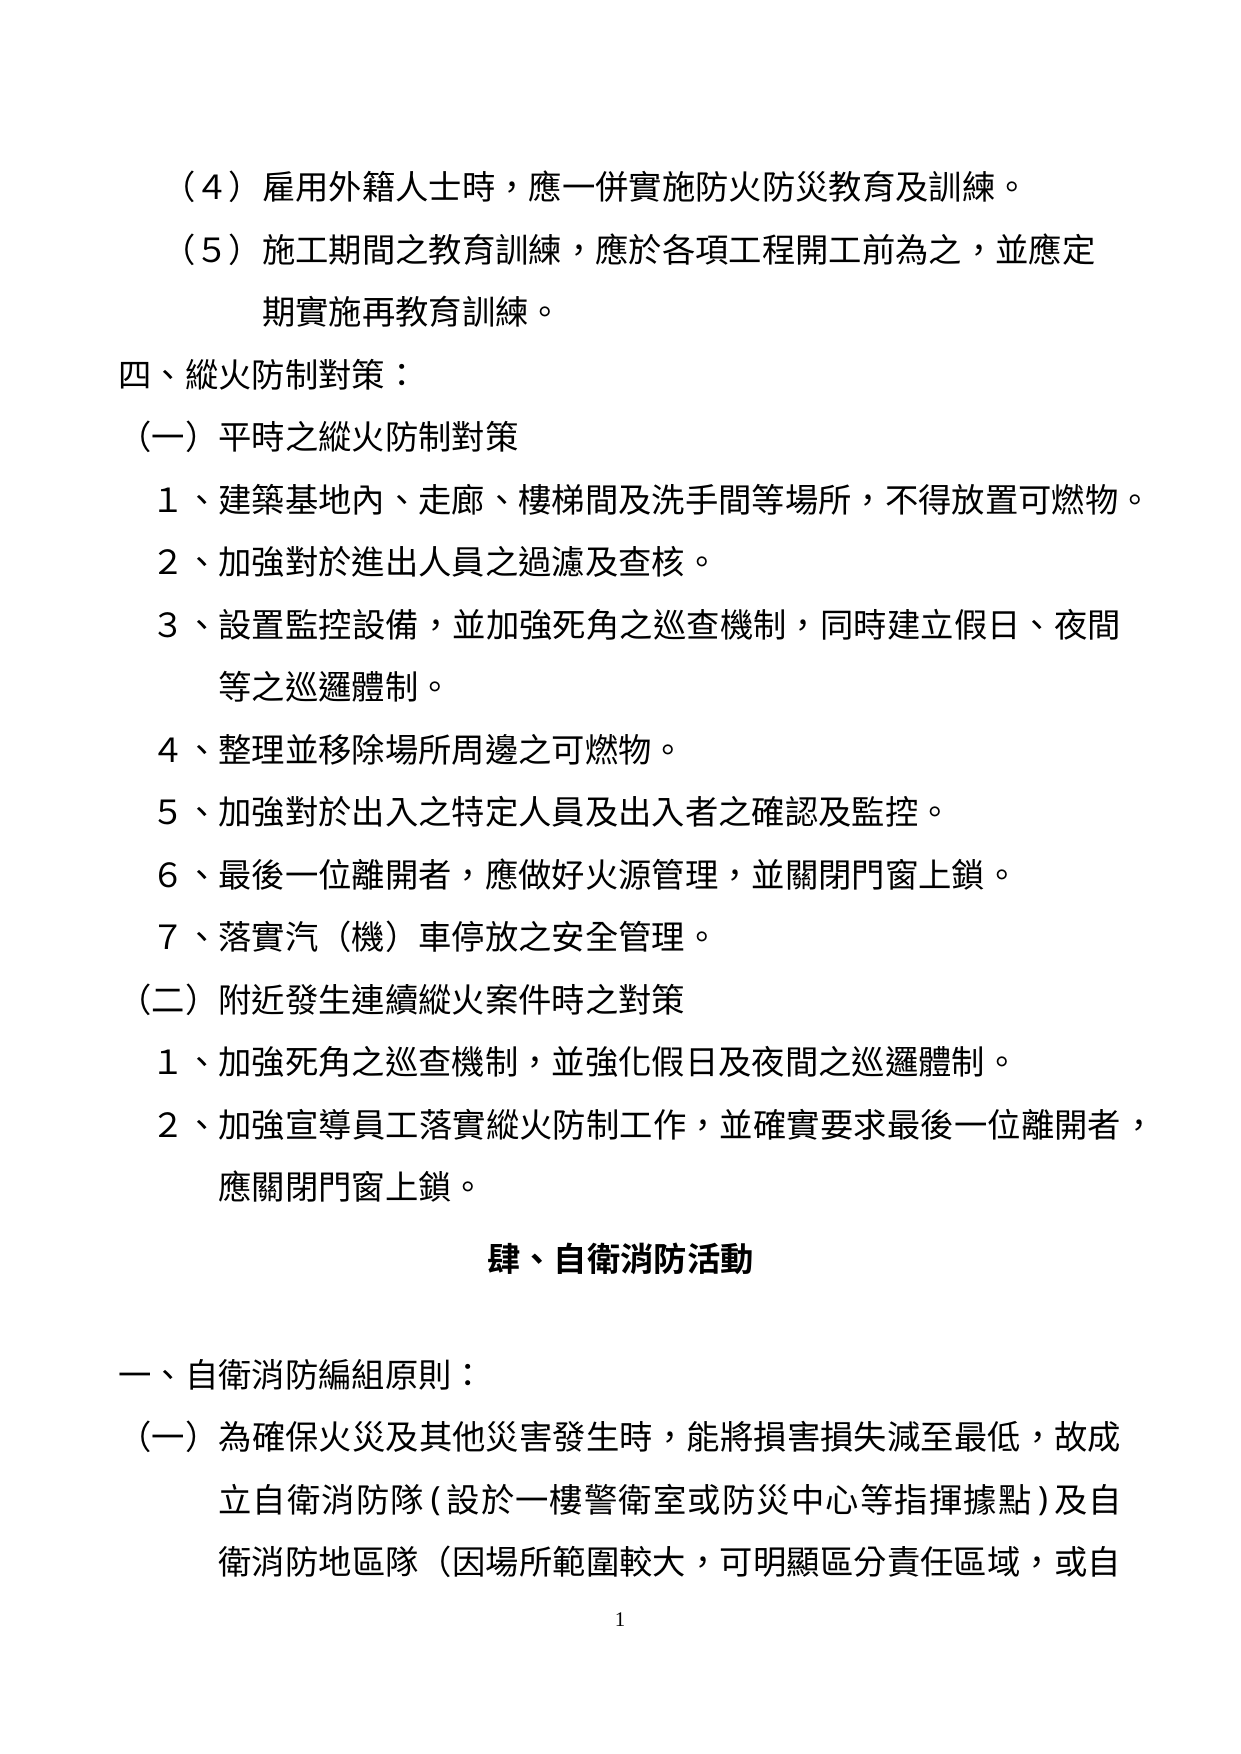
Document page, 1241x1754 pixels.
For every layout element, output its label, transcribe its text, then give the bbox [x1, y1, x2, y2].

text （４）雇用外籍人士時，應一併實施防火防災教育及訓練。 [162, 143, 1122, 206]
text ３、設置監控設備，並加強死角之巡查機制，同時建立假日、夜間等之巡邏體制。 [151, 581, 1122, 706]
text １、加強死角之巡查機制，並強化假日及夜間之巡邏體制。 [118, 1018, 1122, 1081]
text ２、加強宣導員工落實縱火防制工作，並確實要求最後一位離開者，應關閉門窗上鎖。 [151, 1081, 1122, 1206]
text （一）為確保火災及其他災害發生時，能將損害損失減至最低，故成立自衛消防隊(設於一樓警衛室或防災中心等指揮據點)及自衛消防地區隊（因場所範圍較大，可明顯區分責任區域，或自 [118, 1393, 1122, 1581]
text １、建築基地內、走廊、樓梯間及洗手間等場所，不得放置可燃物。 [151, 456, 1122, 518]
text （一）平時之縱火防制對策 [118, 393, 1122, 456]
text 肆、自衛消防活動 [118, 1235, 1122, 1281]
text 一、自衛消防編組原則： [118, 1331, 1122, 1393]
text （二）附近發生連續縱火案件時之對策 [118, 956, 1122, 1018]
text 四、縱火防制對策： [118, 331, 1122, 393]
text （５）施工期間之教育訓練，應於各項工程開工前為之，並應定期實施再教育訓練。 [162, 206, 1122, 331]
text ５、加強對於出入之特定人員及出入者之確認及監控。 [151, 768, 1122, 831]
text ７、落實汽（機）車停放之安全管理。 [151, 893, 1122, 956]
text ２、加強對於進出人員之過濾及查核。 [151, 518, 1122, 581]
text ４、整理並移除場所周邊之可燃物。 [151, 706, 1122, 768]
text ６、最後一位離開者，應做好火源管理，並關閉門窗上鎖。 [151, 831, 1122, 893]
